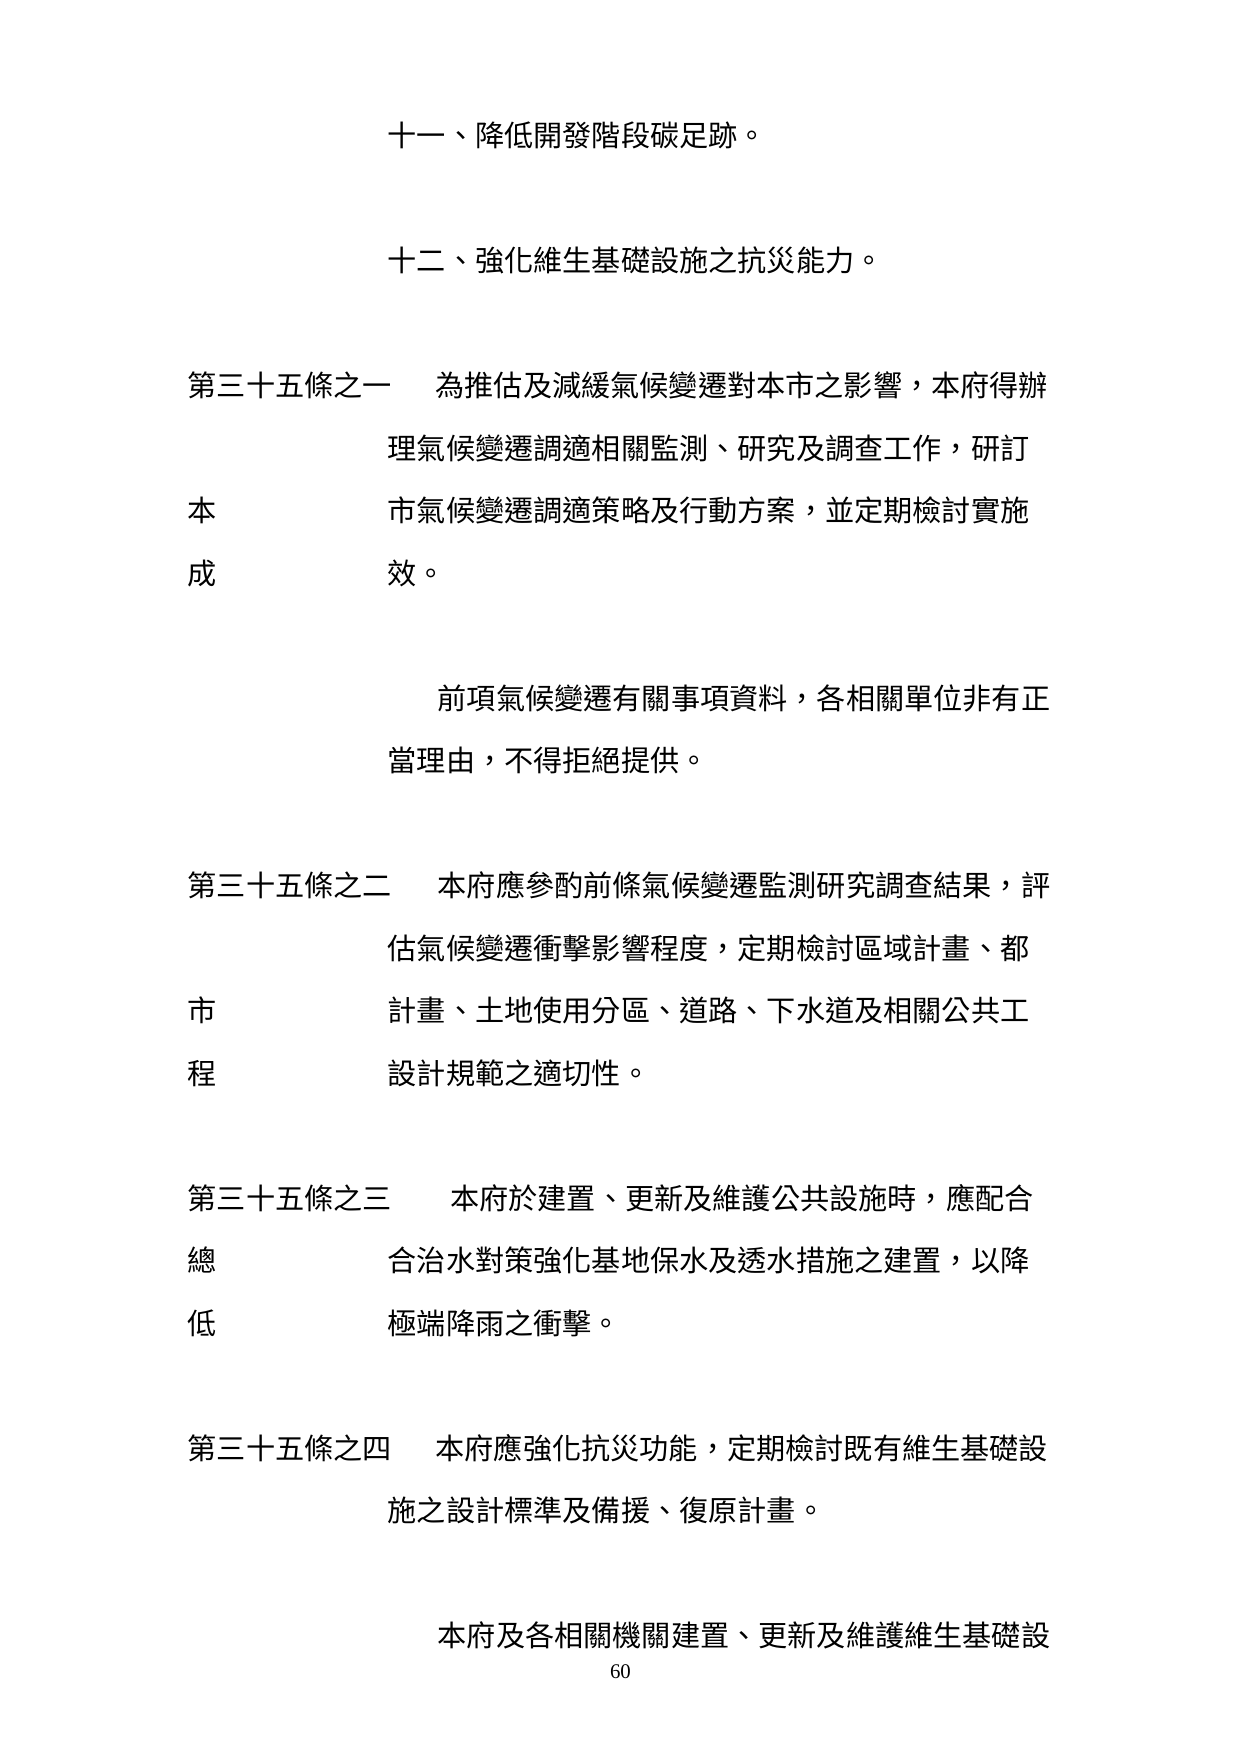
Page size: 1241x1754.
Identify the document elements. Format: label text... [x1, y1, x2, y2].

text 十二、強化維生基礎設施之抗災能力。 [187, 217, 1053, 280]
text 十一、降低開發階段碳足跡。 [187, 92, 1053, 155]
text 前項氣候變遷有關事項資料，各相關單位非有正 當理由，不得拒絕提供。 [187, 655, 1053, 780]
text 第三十五條之二 本府應參酌前條氣候變遷監測研究調查結果，評 估氣候變遷衝擊影響程度，定期檢討區域計畫、都市 計畫、土地使用分區、道路、下水道及相關公共工程 設計規範之適切性。 [187, 842, 1053, 1092]
text 本府及各相關機關建置、更新及維護維生基礎設 [187, 1592, 1053, 1655]
text 第三十五條之一 為推估及減緩氣候變遷對本市之影響，本府得辦 理氣候變遷調適相關監測、研究及調查工作，研訂本 市氣候變遷調適策略及行動方案，並定期檢討實施成 效。 [187, 342, 1053, 592]
text 第三十五條之三 本府於建置、更新及維護公共設施時，應配合總 合治水對策強化基地保水及透水措施之建置，以降低 極端降雨之衝擊。 [187, 1155, 1053, 1342]
text 第三十五條之四 本府應強化抗災功能，定期檢討既有維生基礎設 施之設計標準及備援、復原計畫。 [187, 1405, 1053, 1530]
